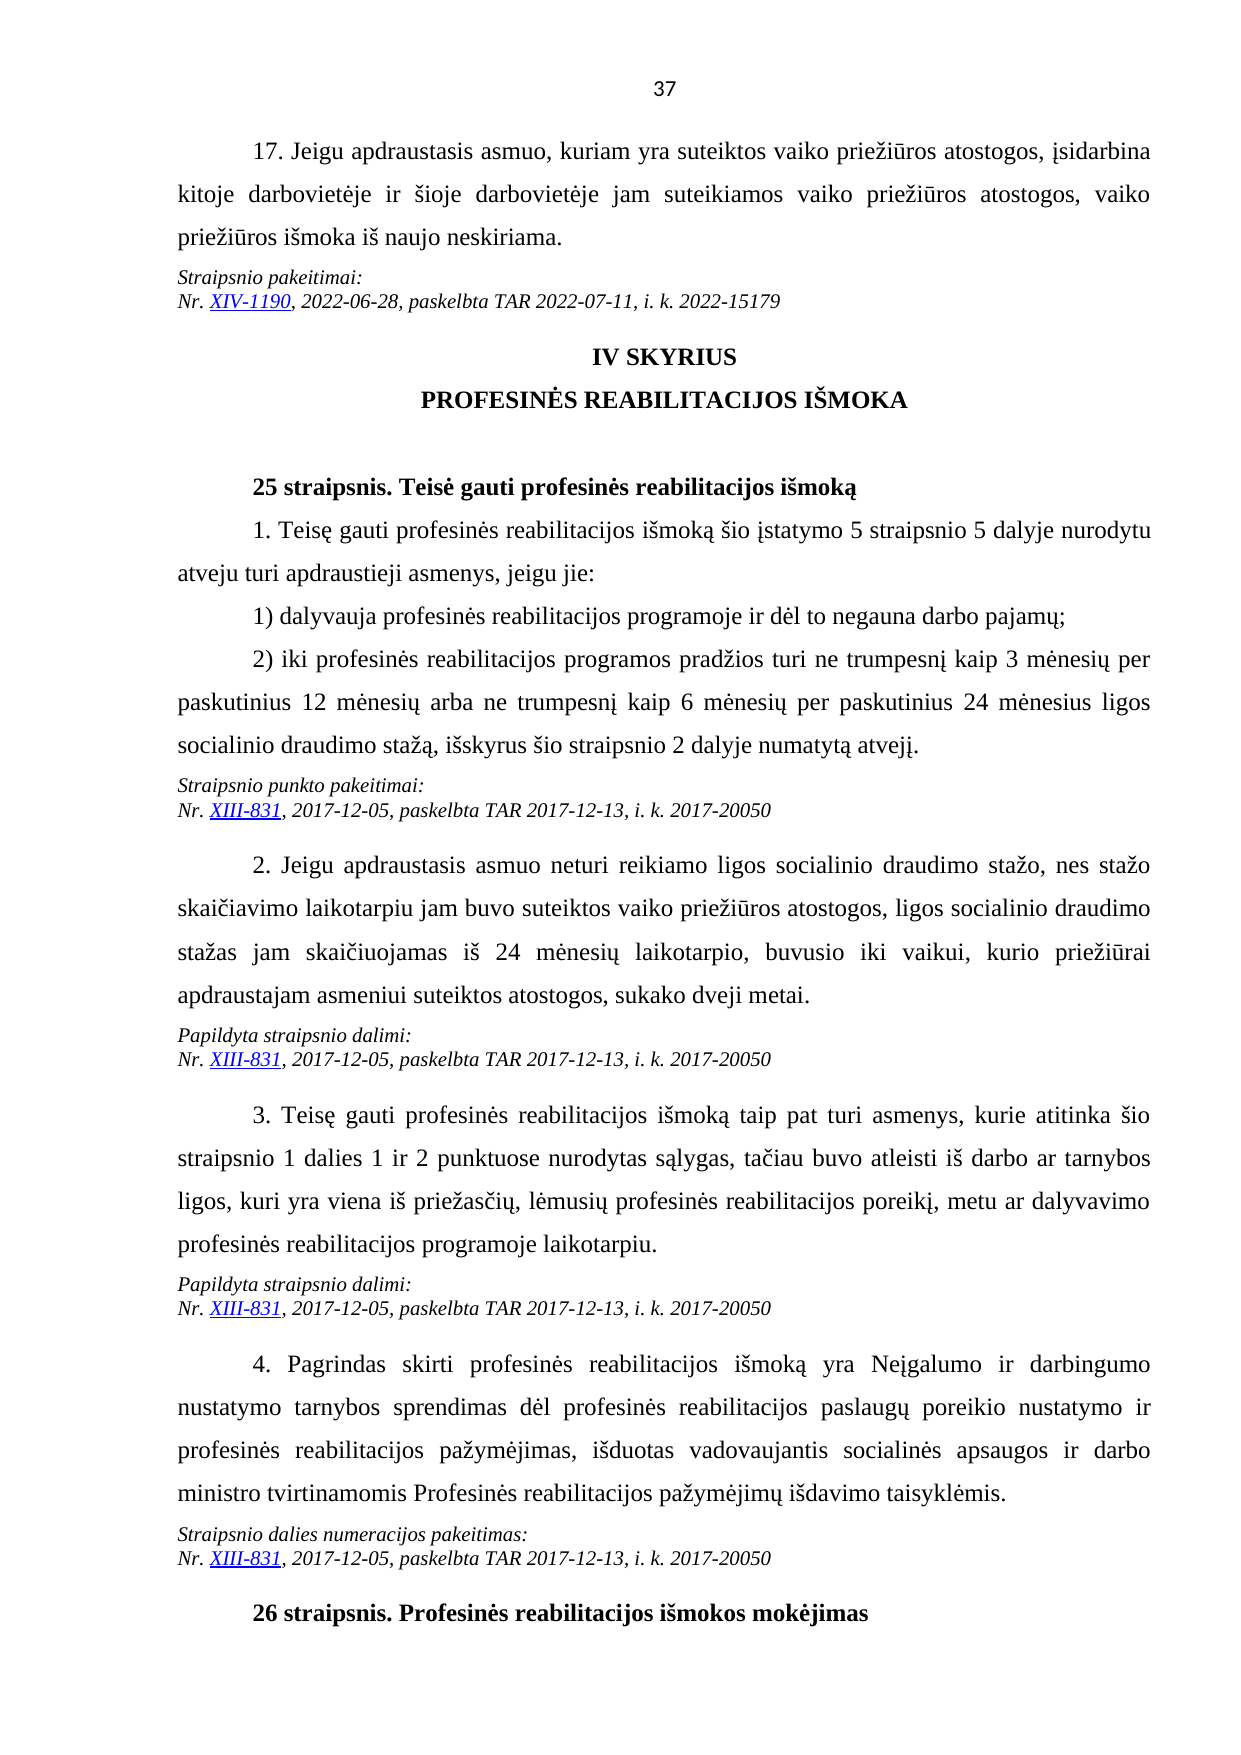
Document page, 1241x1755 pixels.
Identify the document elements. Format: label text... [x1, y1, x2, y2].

text 2) iki profesinės reabilitacijos programos pradžios turi ne trumpesnį kaip 3 mėnesių per paskutinius 12 mėnesių arba ne trumpesnį kaip 6 mėnesių per paskutinius 24 mėnesius ligos socialinio draudimo stažą, išskyrus šio straipsnio 2 dalyje numatytą atvejį. [177, 644, 1152, 759]
text Papildyta straipsnio dalimi: [177, 1272, 1152, 1296]
text 26 straipsnis. Profesinės reabilitacijos išmokos mokėjimas [177, 1598, 1152, 1627]
text 1. Teisę gauti profesinės reabilitacijos išmoką šio įstatymo 5 straipsnio 5 dalyje nurodytu atveju turi apdraustieji asmenys, jeigu jie: [177, 515, 1152, 587]
text IV SKYRIUS [177, 342, 1152, 371]
text 25 straipsnis. Teisė gauti profesinės reabilitacijos išmoką [177, 472, 1152, 500]
text PROFESINĖS REABILITACIJOS IŠMOKA [177, 385, 1152, 414]
text 1) dalyvauja profesinės reabilitacijos programoje ir dėl to negauna darbo pajamų; [177, 601, 1152, 630]
text 17. Jeigu apdraustasis asmuo, kuriam yra suteiktos vaiko priežiūros atostogos, įsidarbina kitoje darbovietėje ir šioje darbovietėje jam suteikiamos vaiko priežiūros atostogos, vaiko priežiūros išmoka iš naujo neskiriama. [177, 136, 1152, 251]
text Nr. XIV-1190, 2022-06-28, paskelbta TAR 2022-07-11, i. k. 2022-15179 [177, 289, 1152, 313]
text Nr. XIII-831, 2017-12-05, paskelbta TAR 2017-12-13, i. k. 2017-20050 [177, 1047, 1152, 1071]
text 3. Teisę gauti profesinės reabilitacijos išmoką taip pat turi asmenys, kurie atitinka šio straipsnio 1 dalies 1 ir 2 punktuose nurodytas sąlygas, tačiau buvo atleisti iš darbo ar tarnybos ligos, kuri yra viena iš priežasčių, lėmusių profesinės reabilitacijos poreikį, metu ar dalyvavimo profesinės reabilitacijos programoje laikotarpiu. [177, 1100, 1152, 1258]
text Straipsnio punkto pakeitimai: [177, 773, 1152, 797]
text 4. Pagrindas skirti profesinės reabilitacijos išmoką yra Neįgalumo ir darbingumo nustatymo tarnybos sprendimas dėl profesinės reabilitacijos paslaugų poreikio nustatymo ir profesinės reabilitacijos pažymėjimas, išduotas vadovaujantis socialinės apsaugos ir darbo ministro tvirtinamomis Profesinės reabilitacijos pažymėjimų išdavimo taisyklėmis. [177, 1349, 1152, 1507]
text Nr. XIII-831, 2017-12-05, paskelbta TAR 2017-12-13, i. k. 2017-20050 [177, 797, 1152, 822]
text Straipsnio dalies numeracijos pakeitimas: [177, 1522, 1152, 1546]
text Nr. XIII-831, 2017-12-05, paskelbta TAR 2017-12-13, i. k. 2017-20050 [177, 1546, 1152, 1570]
text 2. Jeigu apdraustasis asmuo neturi reikiamo ligos socialinio draudimo stažo, nes stažo skaičiavimo laikotarpiu jam buvo suteiktos vaiko priežiūros atostogos, ligos socialinio draudimo stažas jam skaičiuojamas iš 24 mėnesių laikotarpio, buvusio iki vaikui, kurio priežiūrai apdraustajam asmeniui suteiktos atostogos, sukako dveji metai. [177, 850, 1152, 1008]
text Papildyta straipsnio dalimi: [177, 1023, 1152, 1047]
text Nr. XIII-831, 2017-12-05, paskelbta TAR 2017-12-13, i. k. 2017-20050 [177, 1296, 1152, 1320]
text Straipsnio pakeitimai: [177, 265, 1152, 289]
